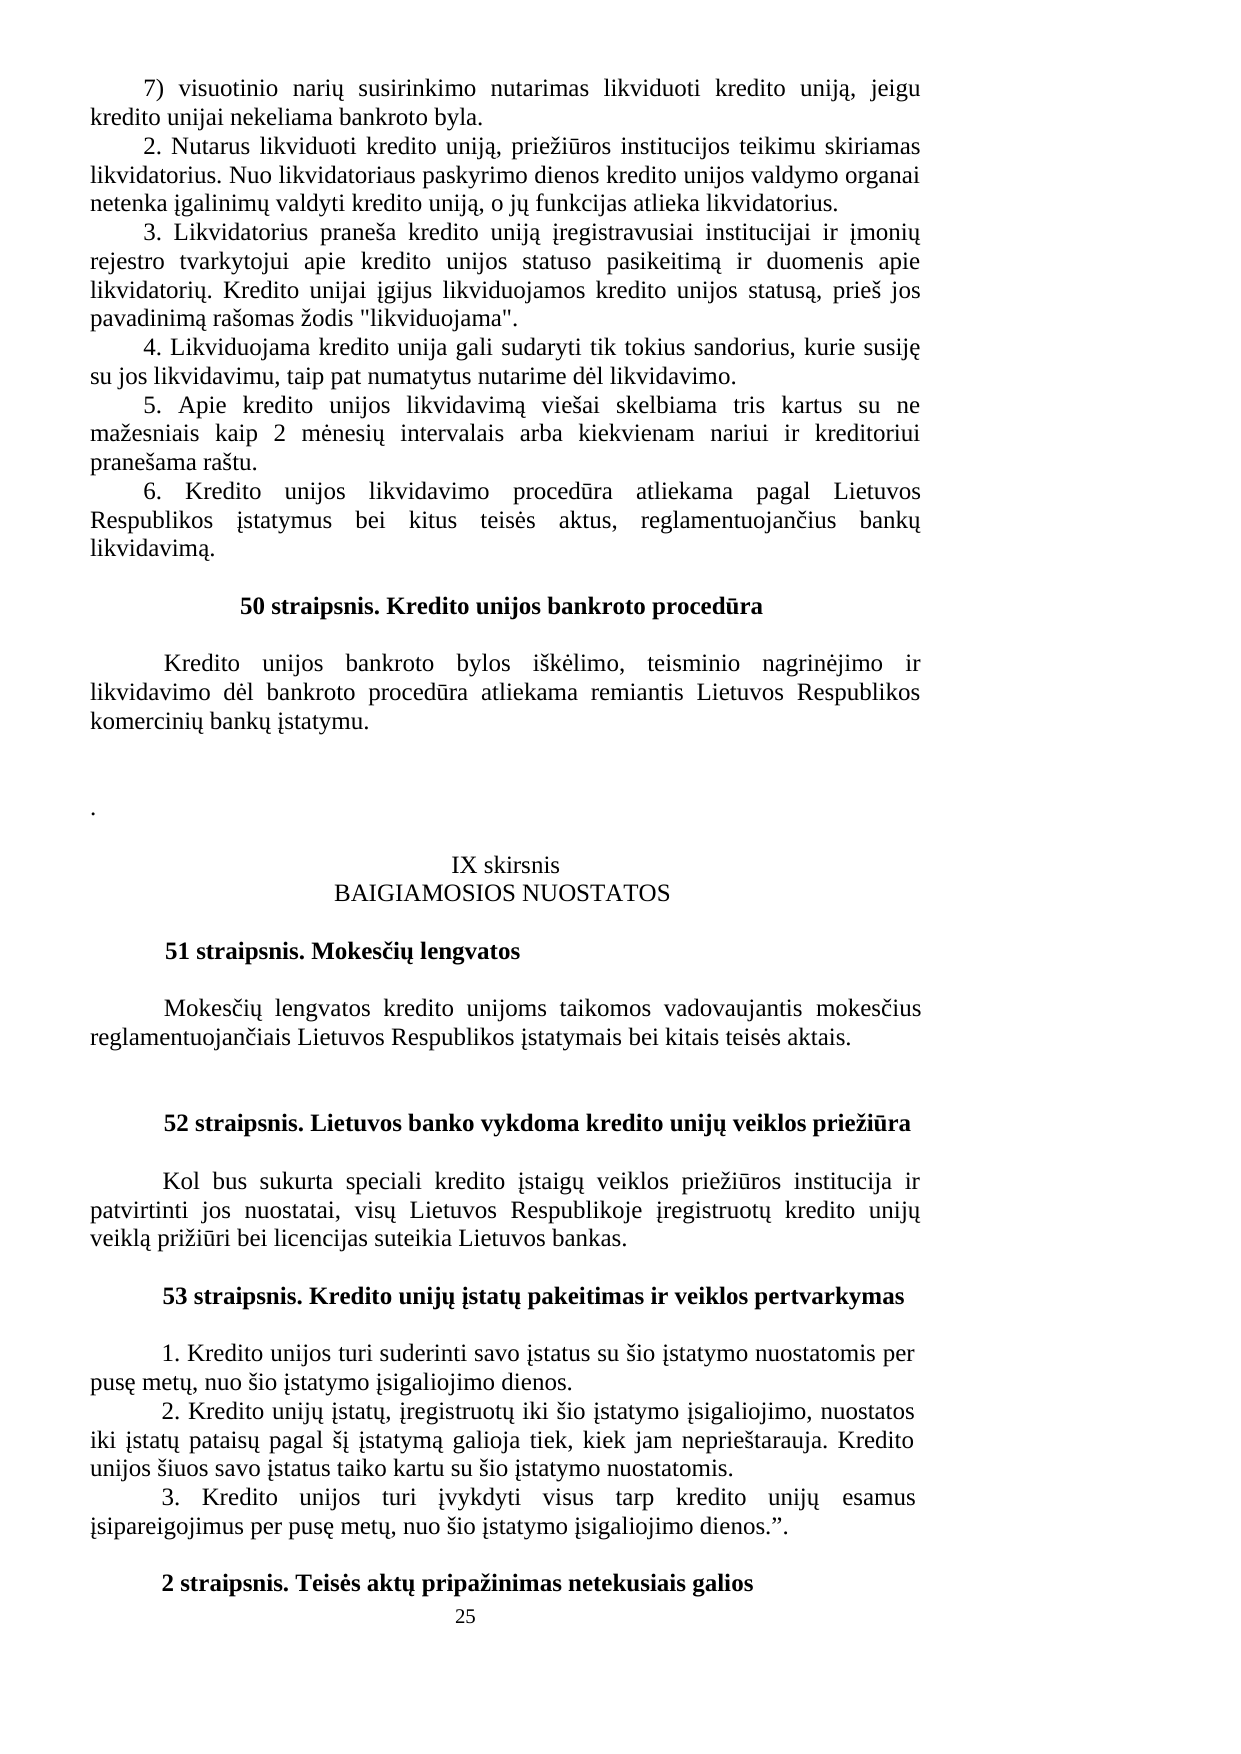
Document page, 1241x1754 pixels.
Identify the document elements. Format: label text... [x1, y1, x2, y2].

text 52 straipsnis. Lietuvos banko vykdoma kredito unijų veiklos priežiūra [162, 1108, 916, 1137]
text 7) visuotinio narių susirinkimo nutarimas likviduoti kredito uniją, jeigu kredito unijai nekeliama bankroto byla. [90, 73, 921, 131]
text 2 straipsnis. Teisės aktų pripažinimas netekusiais galios [160, 1568, 916, 1597]
text Mokesčių lengvatos kredito unijoms taikomos vadovaujantis mokesčius reglamentuojančiais Lietuvos Respublikos įstatymais bei kitais teisės aktais. [90, 993, 921, 1051]
text . [89, 792, 921, 821]
text 1. Kredito unijos turi suderinti savo įstatus su šio įstatymo nuostatomis per pusę metų, nuo šio įstatymo įsigaliojimo dienos. [90, 1338, 916, 1396]
text 2. Nutarus likviduoti kredito uniją, priežiūros institucijos teikimu skiriamas likvidatorius. Nuo likvidatoriaus paskyrimo dienos kredito unijos valdymo organai netenka įgalinimų valdyti kredito uniją, o jų funkcijas atlieka likvidatorius. [90, 131, 921, 217]
text 2. Kredito unijų įstatų, įregistruotų iki šio įstatymo įsigaliojimo, nuostatos iki įstatų pataisų pagal šį įstatymą galioja tiek, kiek jam neprieštarauja. Kredito unijos šiuos savo įstatus taiko kartu su šio įstatymo nuostatomis. [90, 1396, 916, 1482]
text Kol bus sukurta speciali kredito įstaigų veiklos priežiūros institucija ir patvirtinti jos nuostatai, visų Lietuvos Respublikoje įregistruotų kredito unijų veiklą prižiūri bei licencijas suteikia Lietuvos bankas. [90, 1166, 921, 1252]
text IX skirsnis [89, 850, 921, 878]
text Kredito unijos bankroto bylos iškėlimo, teisminio nagrinėjimo ir likvidavimo dėl bankroto procedūra atliekama remiantis Lietuvos Respublikos komercinių bankų įstatymu. [90, 648, 921, 735]
text BAIGIAMOSIOS NUOSTATOS [89, 878, 921, 907]
text 50 straipsnis. Kredito unijos bankroto procedūra [239, 591, 921, 620]
text 5. Apie kredito unijos likvidavimą viešai skelbiama tris kartus su ne mažesniais kaip 2 mėnesių intervalais arba kiekvienam nariui ir kreditoriui pranešama raštu. [90, 390, 921, 476]
text 3. Likvidatorius praneša kredito uniją įregistravusiai institucijai ir įmonių rejestro tvarkytojui apie kredito unijos statuso pasikeitimą ir duomenis apie likvidatorių. Kredito unijai įgijus likviduojamos kredito unijos statusą, prieš jos pavadinimą rašomas žodis "likviduojama". [90, 217, 921, 332]
text 3. Kredito unijos turi įvykdyti visus tarp kredito unijų esamus įsipareigojimus per pusę metų, nuo šio įstatymo įsigaliojimo dienos.”. [90, 1482, 916, 1540]
text 53 straipsnis. Kredito unijų įstatų pakeitimas ir veiklos pertvarkymas [161, 1281, 916, 1310]
text 6. Kredito unijos likvidavimo procedūra atliekama pagal Lietuvos Respublikos įstatymus bei kitus teisės aktus, reglamentuojančius bankų likvidavimą. [90, 476, 921, 562]
text 4. Likviduojama kredito unija gali sudaryti tik tokius sandorius, kurie susiję su jos likvidavimu, taip pat numatytus nutarime dėl likvidavimo. [90, 332, 921, 390]
text 51 straipsnis. Mokesčių lengvatos [164, 936, 921, 965]
